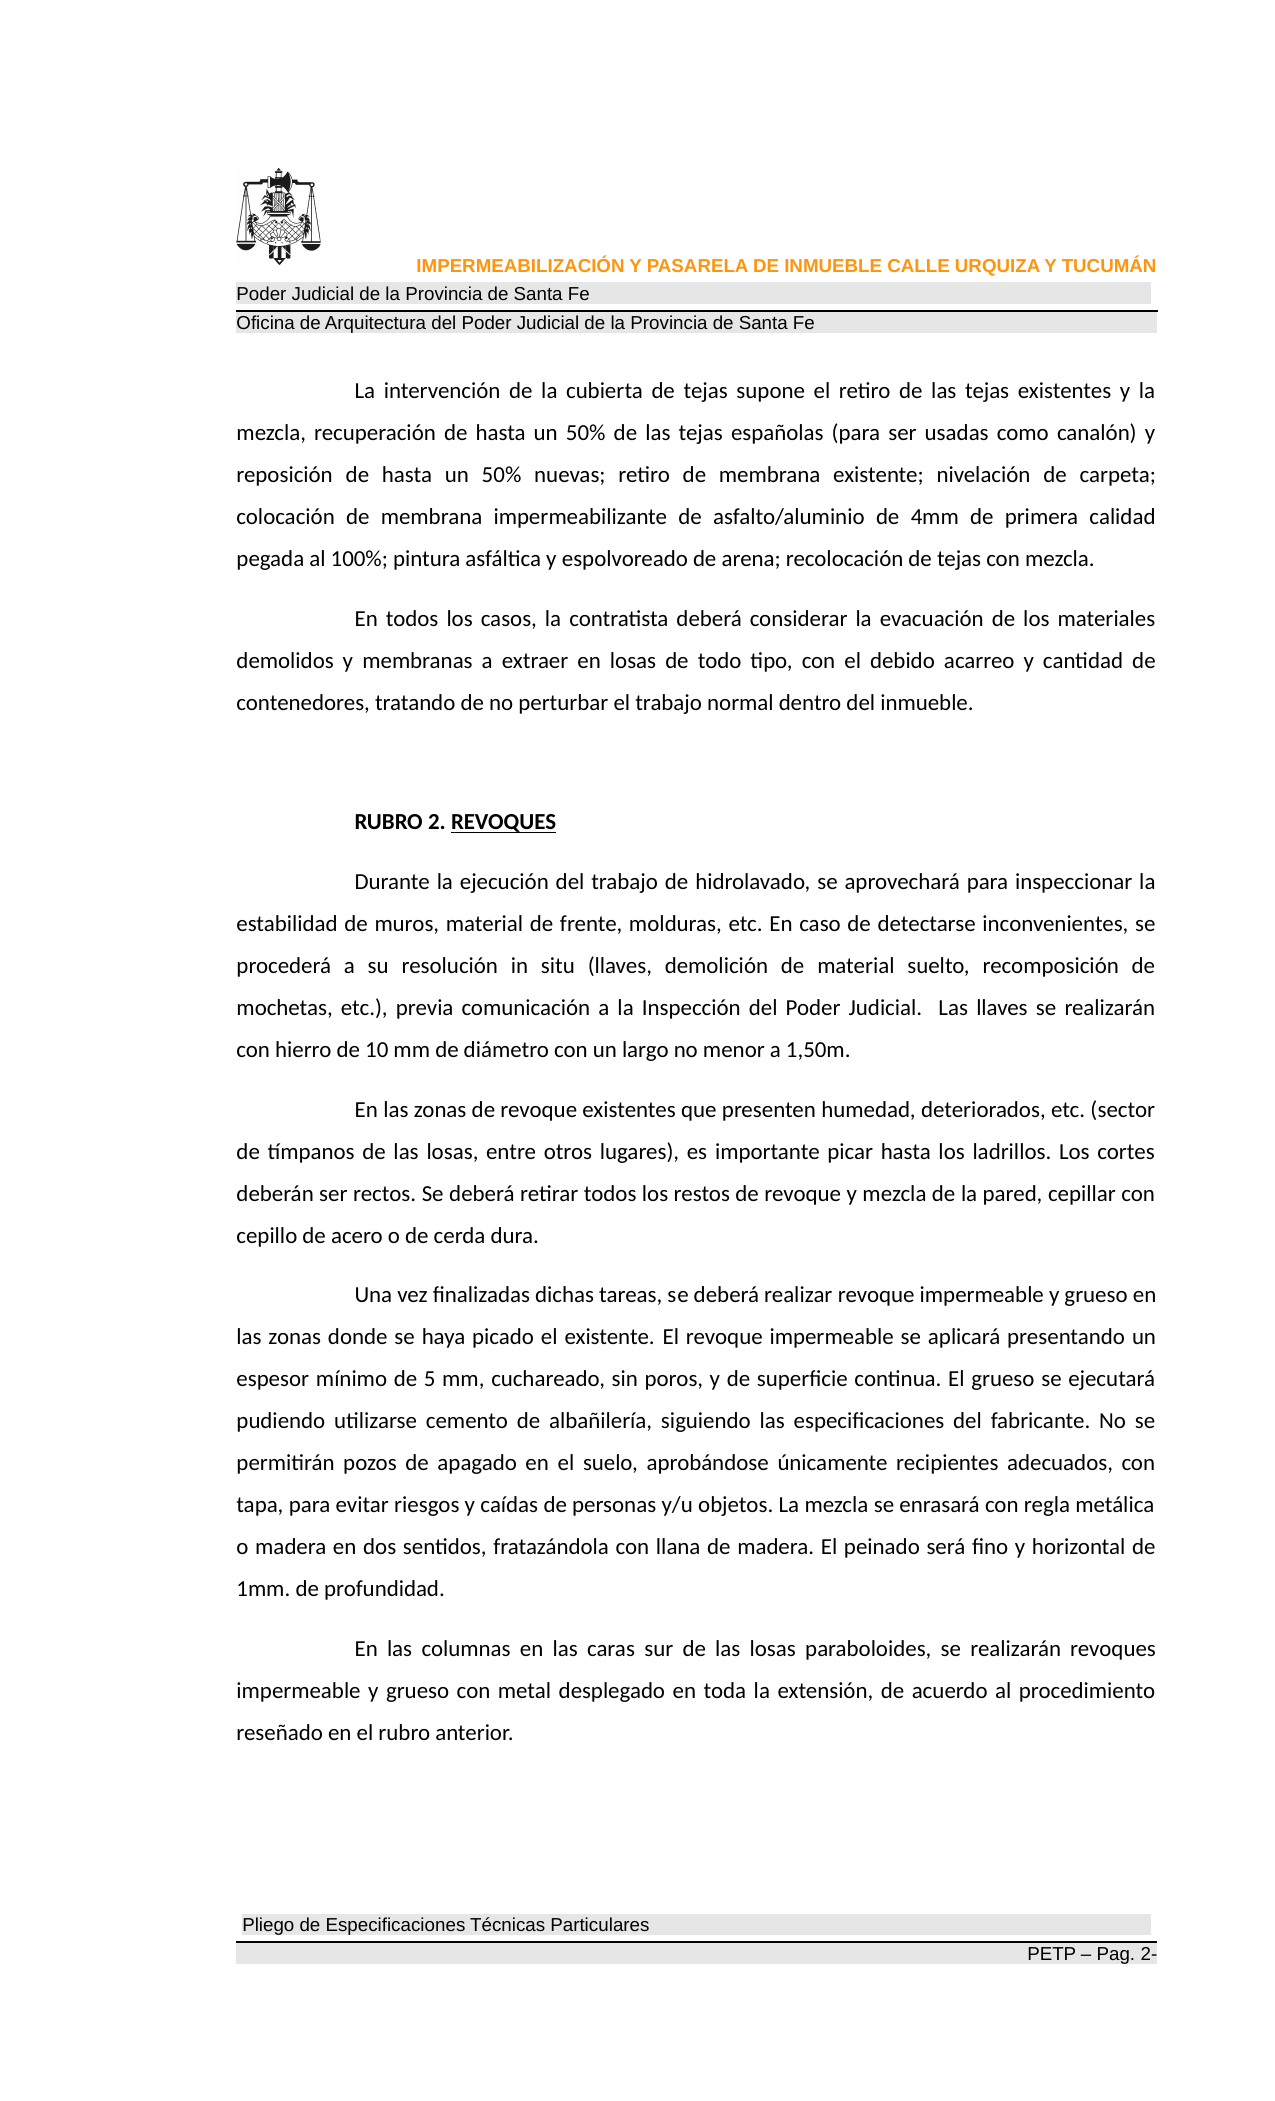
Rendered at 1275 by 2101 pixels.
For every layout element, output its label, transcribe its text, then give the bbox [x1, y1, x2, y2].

picture [236, 168, 321, 265]
text En las columnas en las caras sur de las losas paraboloides, se realizarán revoques impermeable y grueso con metal desplegado en toda la extensión, de acuerdo al procedimiento reseñado en el rubro anterior. [236, 1634, 1157, 1746]
text Una vez finalizadas dichas tareas, se deberá realizar revoque impermeable y grueso en las zonas donde se haya picado el existente. El revoque impermeable se aplicará presentando un espesor mínimo de 5 mm, cuchareado, sin poros, y de superficie continua. El grueso se ejecutará pudiendo utilizarse cemento de albañilería, siguiendo las especificaciones del fabricante. No se permitirán pozos de apagado en el suelo, aprobándose únicamente recipientes adecuados, con tapa, para evitar riesgos y caídas de personas y/u objetos. La mezcla se enrasará con regla metálica o madera en dos sentidos, fratazándola con llana de madera. El peinado será fino y horizontal de 1mm. de profundidad. [236, 1280, 1157, 1602]
text Durante la ejecución del trabajo de hidrolavado, se aprovechará para inspeccionar la estabilidad de muros, material de frente, molduras, etc. En caso de detectarse inconvenientes, se procederá a su resolución in situ (llaves, demolición de material suelto, recomposición de mochetas, etc.), previa comunicación a la Inspección del Poder Judicial. Las llaves se realizarán con hierro de 10 mm de diámetro con un largo no menor a 1,50m. [236, 867, 1157, 1063]
text RUBRO 2. REVOQUES [236, 807, 1157, 836]
text En las zonas de revoque existentes que presenten humedad, deteriorados, etc. (sector de tímpanos de las losas, entre otros lugares), es importante picar hasta los ladrillos. Los cortes deberán ser rectos. Se deberá retirar todos los restos de revoque y mezcla de la pared, cepillar con cepillo de acero o de cerda dura. [236, 1095, 1157, 1249]
text En todos los casos, la contratista deberá considerar la evacuación de los materiales demolidos y membranas a extraer en losas de todo tipo, con el debido acarreo y cantidad de contenedores, tratando de no perturbar el trabajo normal dentro del inmueble. [236, 604, 1157, 716]
text La intervención de la cubierta de tejas supone el retiro de las tejas existentes y la mezcla, recuperación de hasta un 50% de las tejas españolas (para ser usadas como canalón) y reposición de hasta un 50% nuevas; retiro de membrana existente; nivelación de carpeta; colocación de membrana impermeabilizante de asfalto/aluminio de 4mm de primera calidad pegada al 100%; pintura asfáltica y espolvoreado de arena; recolocación de tejas con mezcla. [236, 377, 1157, 572]
